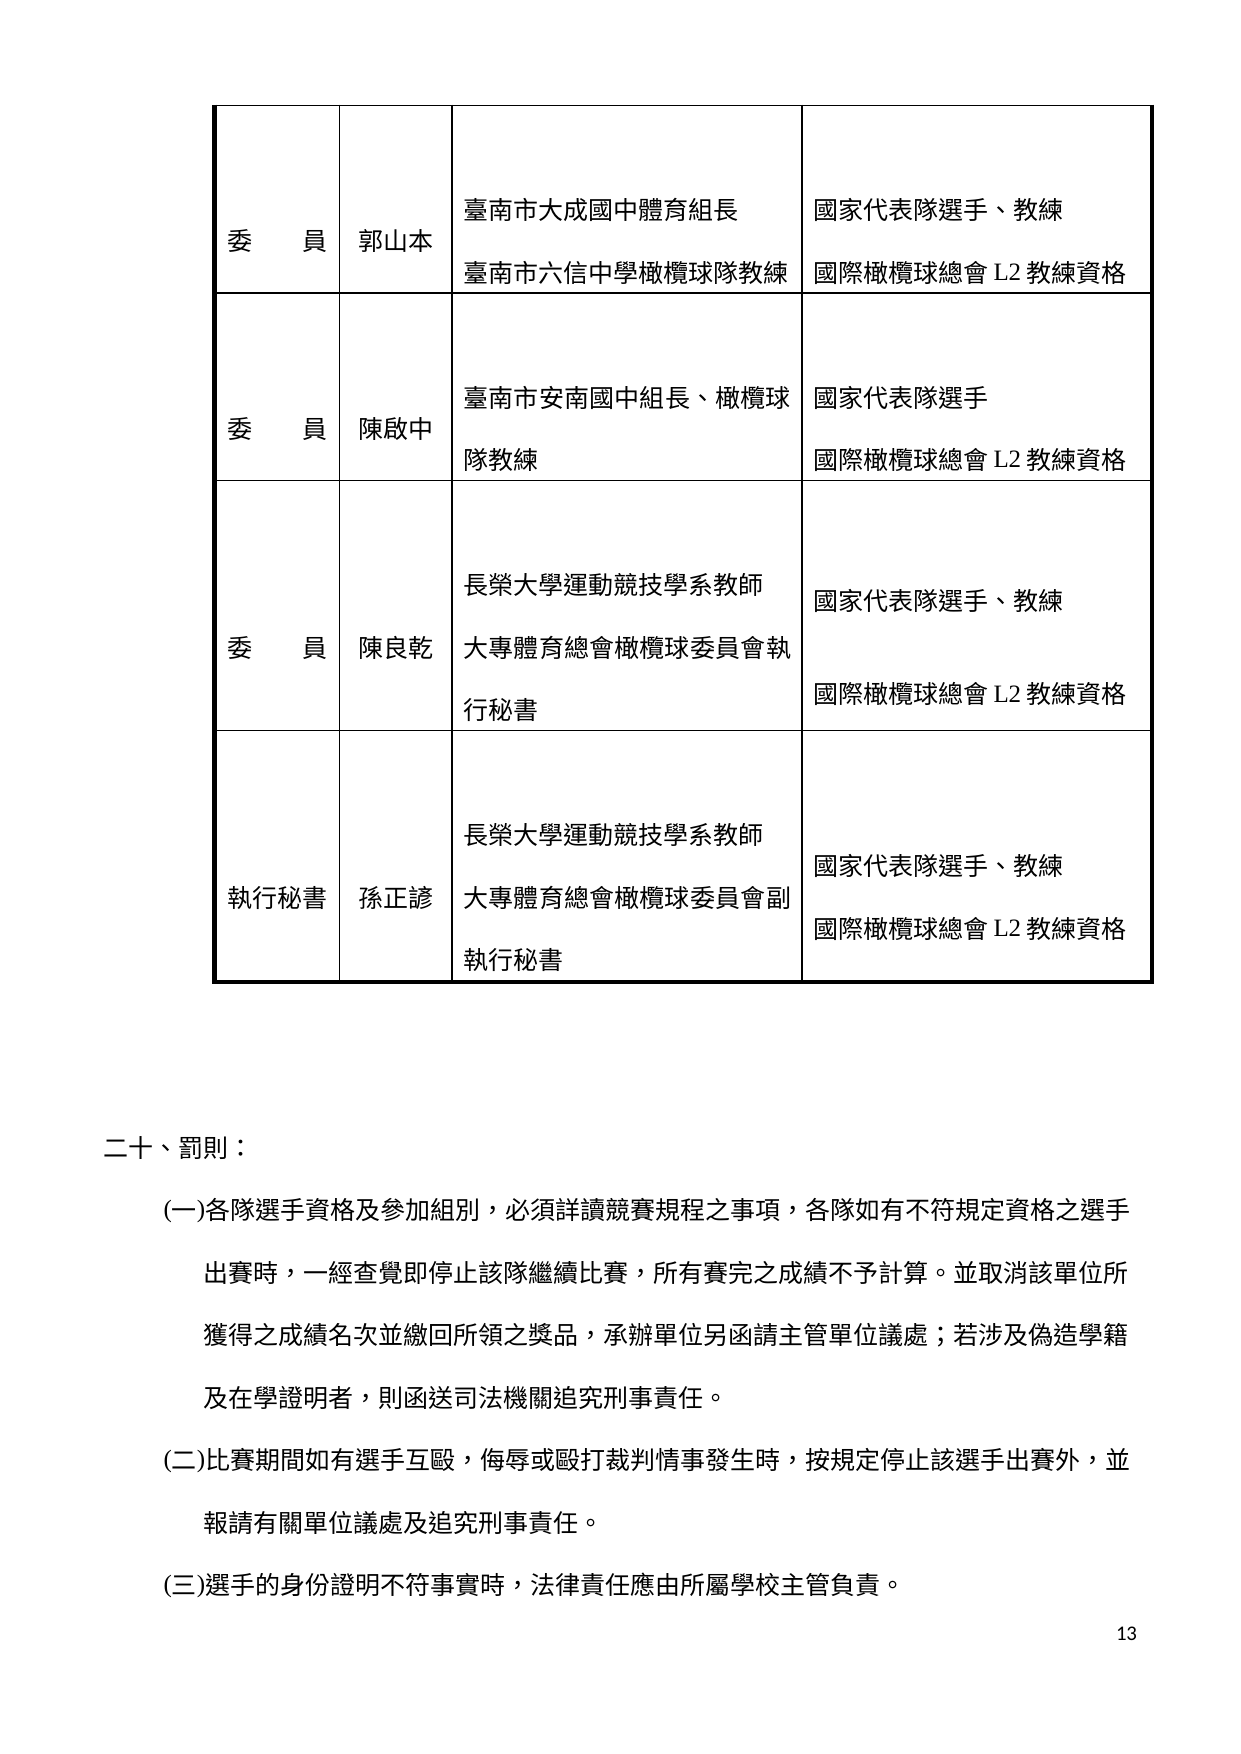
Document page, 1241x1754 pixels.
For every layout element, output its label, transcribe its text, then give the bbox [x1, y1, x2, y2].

table_cell 委 員 [217, 294, 339, 479]
table_cell 郭山本 [340, 106, 451, 292]
text (三)選手的身份證明不符事實時，法律責任應由所屬學校主管負責。 [163, 1542, 1137, 1604]
table_cell 國家代表隊選手、教練 國際橄欖球總會L2教練資格 [803, 106, 1150, 292]
table_cell 陳良乾 [340, 481, 451, 729]
text 二十、罰則： [103, 1104, 1137, 1167]
table_cell 長榮大學運動競技學系教師 大專體育總會橄欖球委員會執行秘書 [453, 481, 801, 729]
table_cell 孫正諺 [340, 731, 451, 979]
table_cell 長榮大學運動競技學系教師 大專體育總會橄欖球委員會副執行秘書 [453, 731, 801, 979]
table_cell 國家代表隊選手、教練 國際橄欖球總會L2教練資格 [803, 731, 1150, 979]
table_cell 委 員 [217, 481, 339, 729]
text (一)各隊選手資格及參加組別，必須詳讀競賽規程之事項，各隊如有不符規定資格之選手出賽時，一經查覺即停止該隊繼續比賽，所有賽完之成績不予計算。並取消該單位所獲得之成績名次並繳回所領之獎品，承辦單位另函請主管單位議處；若涉及偽造學籍及在學證明者，則函送司法機關追究刑事責任。 [163, 1167, 1137, 1417]
table_cell 臺南市大成國中體育組長 臺南市六信中學橄欖球隊教練 [453, 106, 801, 292]
table_cell 委 員 [217, 106, 339, 292]
text (二)比賽期間如有選手互毆，侮辱或毆打裁判情事發生時，按規定停止該選手出賽外，並報請有關單位議處及追究刑事責任。 [163, 1417, 1137, 1542]
table_cell 國家代表隊選手、教練 國際橄欖球總會L2教練資格 [803, 481, 1150, 729]
table_cell 執行秘書 [217, 731, 339, 979]
table_cell 國家代表隊選手 國際橄欖球總會L2教練資格 [803, 294, 1150, 479]
table_cell 臺南市安南國中組長、橄欖球隊教練 [453, 294, 801, 479]
table_cell 陳啟中 [340, 294, 451, 479]
